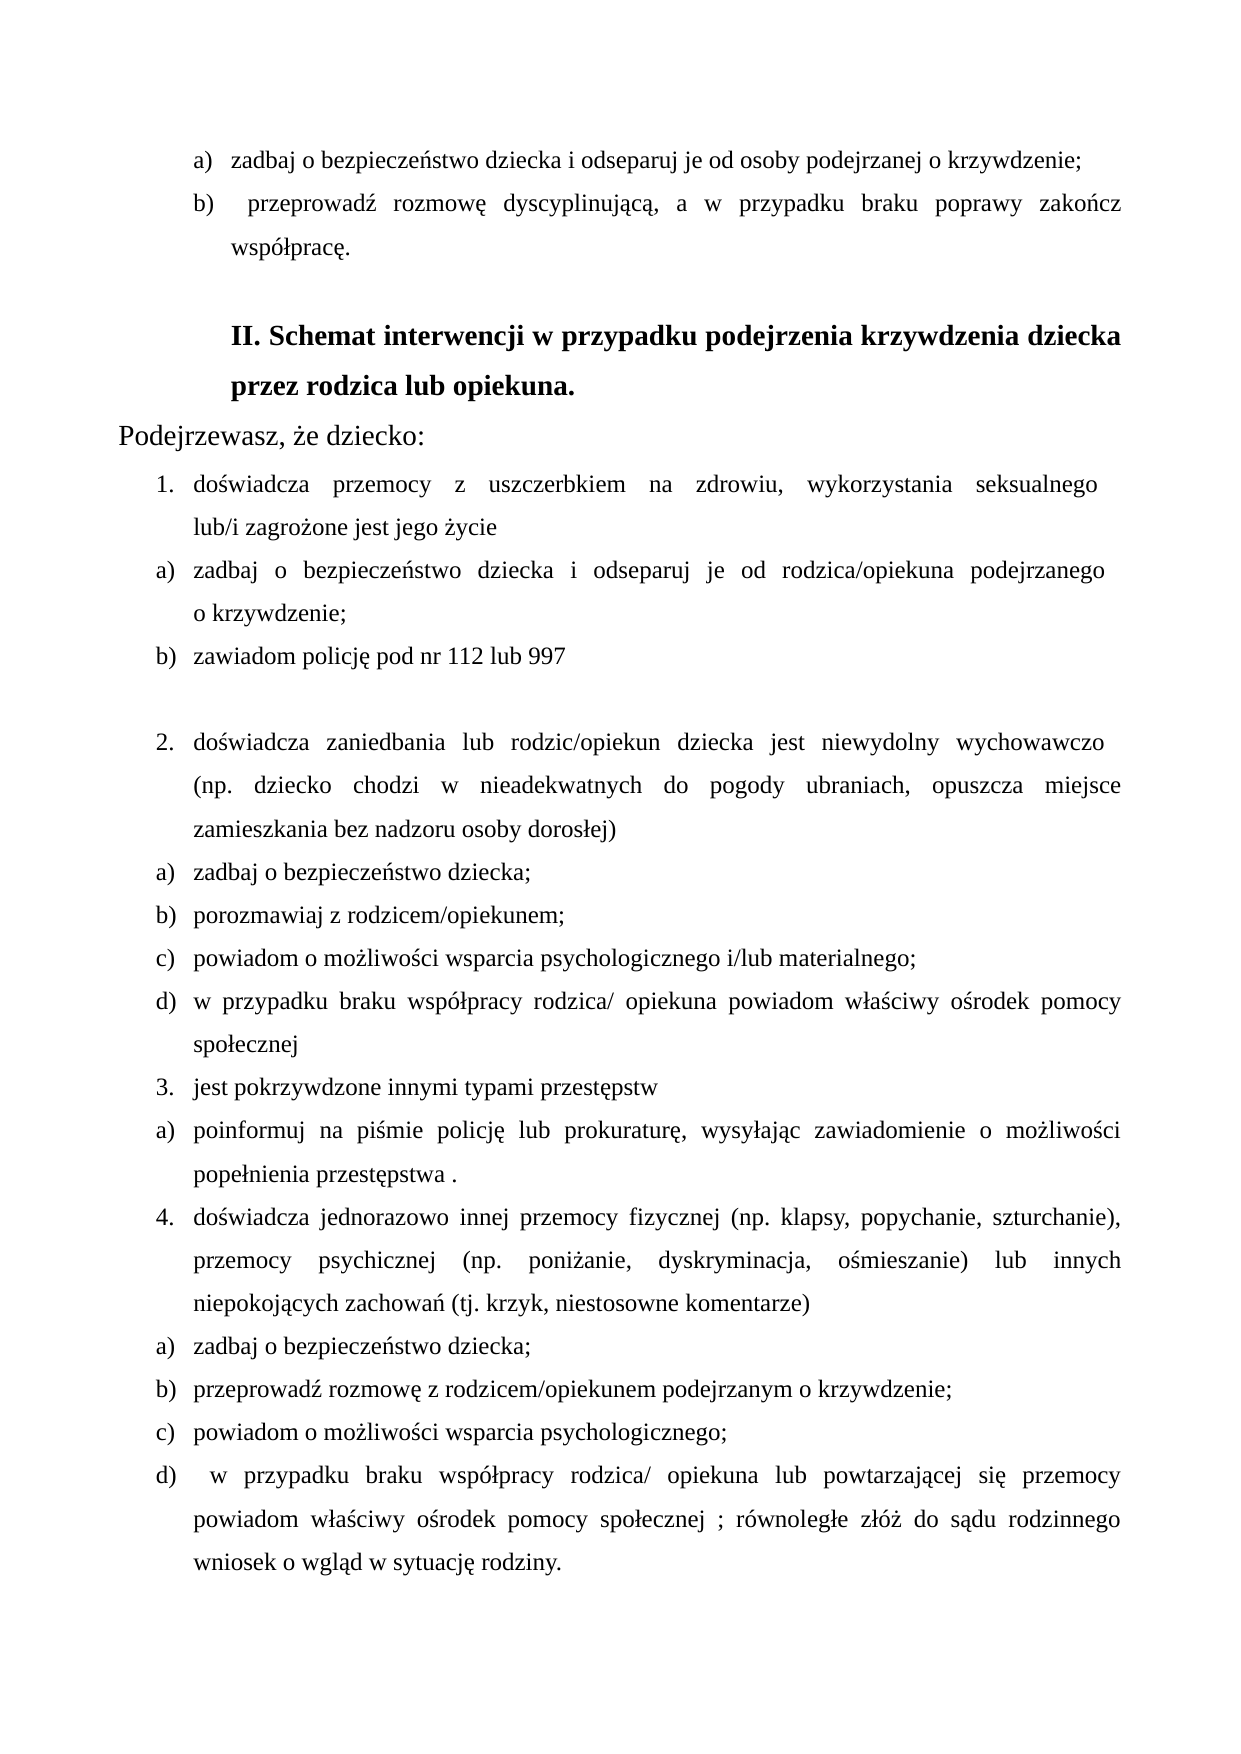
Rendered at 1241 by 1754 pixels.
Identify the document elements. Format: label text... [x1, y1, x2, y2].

list zadbaj o bezpieczeństwo dziecka; [156, 1331, 1122, 1360]
list zadbaj o bezpieczeństwo dziecka; [156, 857, 1122, 886]
list jest pokrzywdzone innymi typami przestępstw [156, 1072, 1122, 1101]
list II. Schemat interwencji w przypadku podejrzenia krzywdzenia dziecka przez rodzica lub opiekuna. [193, 318, 1122, 402]
list porozmawiaj z rodzicem/opiekunem; [156, 900, 1122, 929]
list powiadom o możliwości wsparcia psychologicznego i/lub materialnego; [156, 943, 1122, 972]
list w przypadku braku współpracy rodzica/ opiekuna lub powtarzającej się przemocy powiadom właściwy ośrodek pomocy społecznej ; równoległe złóż do sądu rodzinnego wniosek o wgląd w sytuację rodziny. [156, 1461, 1122, 1576]
list doświadcza przemocy z uszczerbkiem na zdrowiu, wykorzystania seksualnego lub/i zagrożone jest jego życie [156, 469, 1122, 541]
list poinformuj na piśmie policję lub prokuraturę, wysyłając zawiadomienie o możliwości popełnienia przestępstwa . [156, 1116, 1122, 1187]
list zadbaj o bezpieczeństwo dziecka i odseparuj je od osoby podejrzanej o krzywdzenie; [193, 145, 1122, 174]
list doświadcza zaniedbania lub rodzic/opiekun dziecka jest niewydolny wychowawczo (np. dziecko chodzi w nieadekwatnych do pogody ubraniach, opuszcza miejsce zamieszkania bez nadzoru osoby dorosłej) [156, 727, 1122, 842]
list doświadcza jednorazowo innej przemocy fizycznej (np. klapsy, popychanie, szturchanie), przemocy psychicznej (np. poniżanie, dyskryminacja, ośmieszanie) lub innych niepokojących zachowań (tj. krzyk, niestosowne komentarze) [156, 1202, 1122, 1317]
list przeprowadź rozmowę dyscyplinującą, a w przypadku braku poprawy zakończ współpracę. [193, 188, 1122, 260]
text Podejrzewasz, że dziecko: [118, 418, 1122, 452]
list powiadom o możliwości wsparcia psychologicznego; [156, 1417, 1122, 1446]
list zadbaj o bezpieczeństwo dziecka i odseparuj je od rodzica/opiekuna podejrzanego o krzywdzenie; [156, 555, 1122, 627]
list przeprowadź rozmowę z rodzicem/opiekunem podejrzanym o krzywdzenie; [156, 1374, 1122, 1403]
list w przypadku braku współpracy rodzica/ opiekuna powiadom właściwy ośrodek pomocy społecznej [156, 986, 1122, 1058]
list zawiadom policję pod nr 112 lub 997 [156, 641, 1122, 670]
